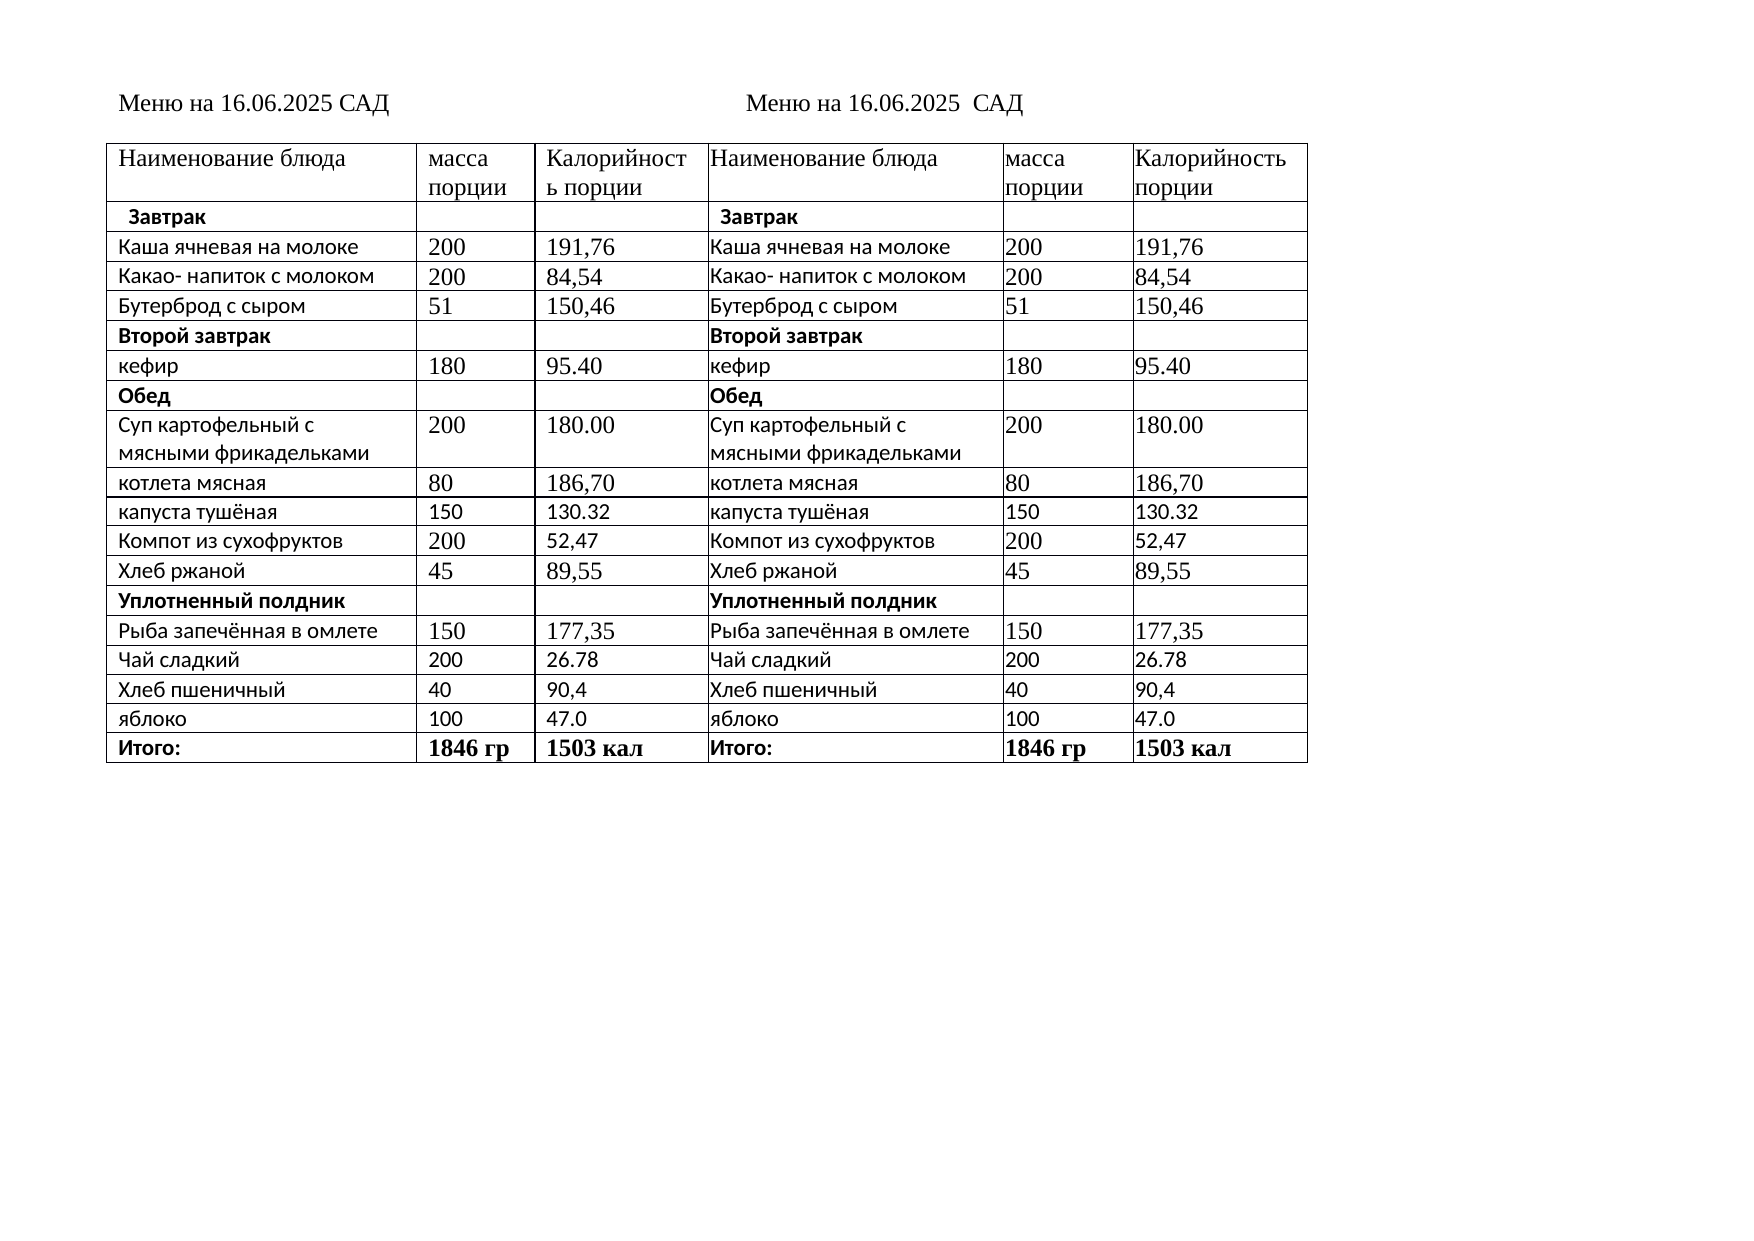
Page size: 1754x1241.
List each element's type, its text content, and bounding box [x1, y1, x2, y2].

table_cell 1503 кал [536, 733, 708, 762]
table_cell 191,76 [536, 232, 708, 261]
table_cell 89,55 [536, 556, 708, 585]
table_cell 89,55 [1134, 556, 1307, 585]
table_cell 200 [417, 526, 534, 555]
table_cell 26.78 [536, 646, 708, 674]
table_header масса порции [1004, 144, 1133, 201]
table_cell 45 [1004, 556, 1133, 585]
table_cell 52,47 [1134, 526, 1307, 555]
table_cell Завтрак [709, 202, 1003, 231]
table_cell Компот из сухофруктов [709, 526, 1003, 555]
table_cell 150 [417, 498, 534, 525]
table_cell Хлеб ржаной [709, 556, 1003, 585]
table_cell 200 [1004, 262, 1133, 290]
table_cell яблоко [709, 704, 1003, 732]
table_cell котлета мясная [709, 468, 1003, 496]
table_cell 40 [417, 675, 534, 703]
table_cell [536, 202, 708, 231]
table_cell Каша ячневая на молоке [709, 232, 1003, 261]
table_header Калорийность порции [536, 144, 708, 201]
table_cell [1004, 202, 1133, 231]
table_cell 26.78 [1134, 646, 1307, 674]
table_cell Хлеб ржаной [107, 556, 416, 585]
table_cell 180.00 [536, 411, 708, 467]
table_cell Суп картофельный с мясными фрикадельками [107, 411, 416, 467]
table_cell 177,35 [1134, 616, 1307, 644]
table_cell Итого: [107, 733, 416, 762]
table_cell [417, 586, 534, 615]
table_cell 1846 гр [417, 733, 534, 762]
table_cell 200 [417, 646, 534, 674]
table_cell [536, 586, 708, 615]
table_header масса порции [417, 144, 534, 201]
table_cell [536, 381, 708, 409]
table_cell [417, 381, 534, 409]
table_cell 100 [417, 704, 534, 732]
table_cell 130.32 [1134, 498, 1307, 525]
table_cell 200 [417, 411, 534, 467]
table_cell Второй завтрак [709, 321, 1003, 350]
table_cell кефир [107, 351, 416, 380]
table_cell 186,70 [1134, 468, 1307, 496]
table_cell [1004, 586, 1133, 615]
table_cell Бутерброд с сыром [709, 291, 1003, 320]
table_cell [417, 321, 534, 350]
table_cell [1134, 321, 1307, 350]
table_cell 51 [417, 291, 534, 320]
table_header Калорийность порции [1134, 144, 1307, 201]
table_cell 191,76 [1134, 232, 1307, 261]
table_cell 80 [417, 468, 534, 496]
table_cell 80 [1004, 468, 1133, 496]
table_cell 130.32 [536, 498, 708, 525]
table_cell Каша ячневая на молоке [107, 232, 416, 261]
table_cell [536, 321, 708, 350]
table_cell Какао- напиток с молоком [709, 262, 1003, 290]
table_cell Рыба запечённая в омлете [709, 616, 1003, 644]
table_header Наименование блюда [107, 144, 416, 201]
table_cell Уплотненный полдник [709, 586, 1003, 615]
table_cell 47.0 [1134, 704, 1307, 732]
table_cell 150 [417, 616, 534, 644]
table_cell 177,35 [536, 616, 708, 644]
table_cell 51 [1004, 291, 1133, 320]
table_cell Итого: [709, 733, 1003, 762]
table_cell 200 [417, 232, 534, 261]
table_cell Какао- напиток с молоком [107, 262, 416, 290]
table_cell Завтрак [107, 202, 416, 231]
table_cell 90,4 [1134, 675, 1307, 703]
table_cell 95.40 [536, 351, 708, 380]
table_cell Компот из сухофруктов [107, 526, 416, 555]
table_cell 47.0 [536, 704, 708, 732]
table_cell 200 [1004, 646, 1133, 674]
table_cell 90,4 [536, 675, 708, 703]
table_cell Суп картофельный с мясными фрикадельками [709, 411, 1003, 467]
table_cell 95.40 [1134, 351, 1307, 380]
table_cell Рыба запечённая в омлете [107, 616, 416, 644]
table_cell 180.00 [1134, 411, 1307, 467]
table_cell 84,54 [1134, 262, 1307, 290]
table_cell Бутерброд с сыром [107, 291, 416, 320]
table_cell капуста тушёная [709, 498, 1003, 525]
table_cell Чай сладкий [709, 646, 1003, 674]
table_cell 45 [417, 556, 534, 585]
table_cell кефир [709, 351, 1003, 380]
table_cell яблоко [107, 704, 416, 732]
table_cell 100 [1004, 704, 1133, 732]
table_header Наименование блюда [709, 144, 1003, 201]
table_cell [1004, 381, 1133, 409]
table_cell [1134, 381, 1307, 409]
table_cell Хлеб пшеничный [709, 675, 1003, 703]
table_cell Чай сладкий [107, 646, 416, 674]
table_cell 200 [417, 262, 534, 290]
table_cell 200 [1004, 411, 1133, 467]
table_cell 150 [1004, 498, 1133, 525]
table_cell Второй завтрак [107, 321, 416, 350]
table_cell 180 [1004, 351, 1133, 380]
table_cell 1846 гр [1004, 733, 1133, 762]
table_cell 180 [417, 351, 534, 380]
table_cell 200 [1004, 526, 1133, 555]
table_cell [1134, 202, 1307, 231]
table_cell 1503 кал [1134, 733, 1307, 762]
text Меню на 16.06.2025 САД Меню на 16.06.2025 САД [118, 88, 1636, 117]
table_cell 150 [1004, 616, 1133, 644]
table_cell 40 [1004, 675, 1133, 703]
table_cell 186,70 [536, 468, 708, 496]
table_cell котлета мясная [107, 468, 416, 496]
table_cell 52,47 [536, 526, 708, 555]
table_cell Обед [107, 381, 416, 409]
table_cell [417, 202, 534, 231]
table_cell Хлеб пшеничный [107, 675, 416, 703]
table_cell 84,54 [536, 262, 708, 290]
table_cell капуста тушёная [107, 498, 416, 525]
table_cell Уплотненный полдник [107, 586, 416, 615]
table_cell Обед [709, 381, 1003, 409]
table_cell 150,46 [536, 291, 708, 320]
table_cell [1004, 321, 1133, 350]
table_cell 150,46 [1134, 291, 1307, 320]
table_cell [1134, 586, 1307, 615]
table_cell 200 [1004, 232, 1133, 261]
